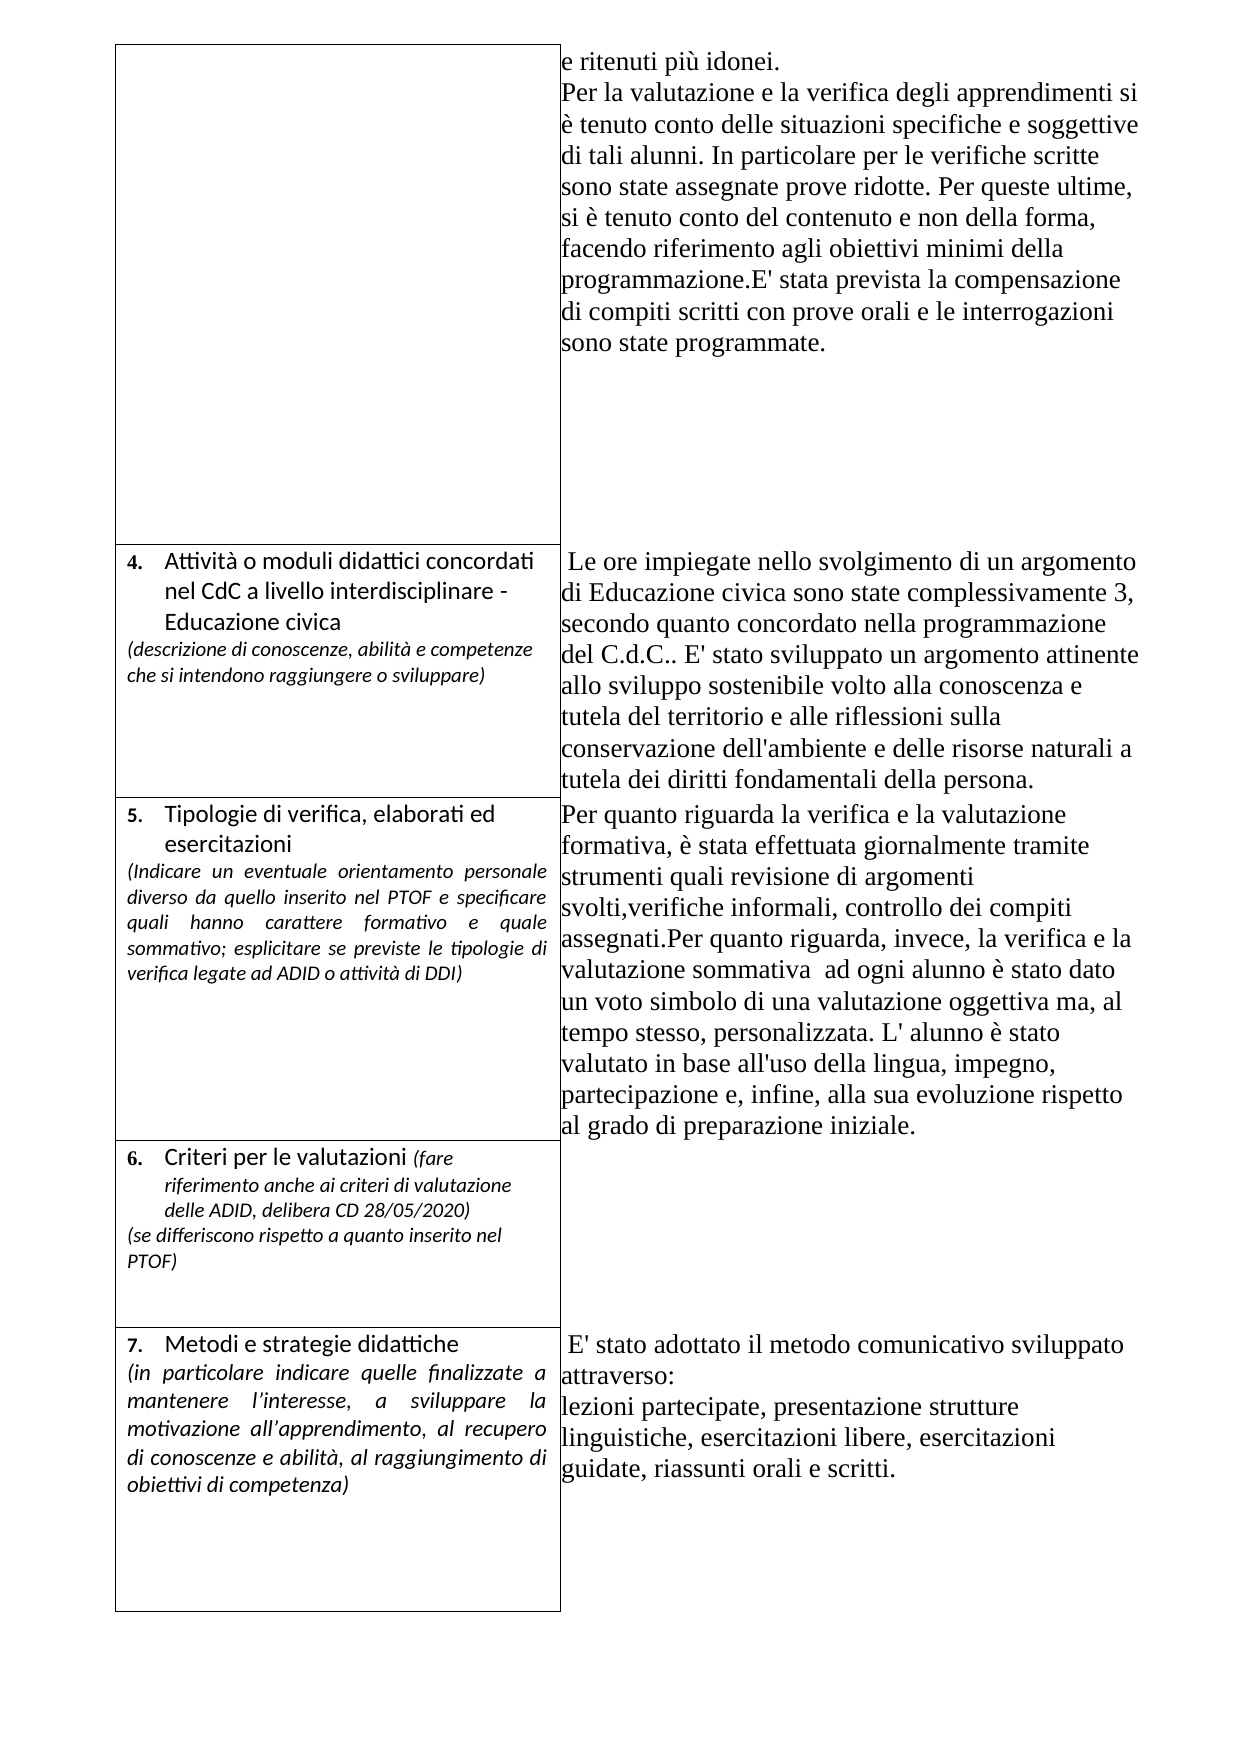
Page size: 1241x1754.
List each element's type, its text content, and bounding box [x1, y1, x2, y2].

table_cell Tipologie di verifica, elaborati ed esercitazioni (Indicare un eventuale orientamento personale diverso da quello inserito nel PTOF e specificare quali hanno carattere formativo e quale sommativo; esplicitare se previste le tipologie di verifica legate ad ADID o attività di DDI) [116, 798, 560, 1140]
table_cell Attività o moduli didattici concordati nel CdC a livello interdisciplinare - Educazione civica (descrizione di conoscenze, abilità e competenze che si intendono raggiungere o sviluppare) [116, 545, 164, 797]
table_cell [561, 1140, 1140, 1327]
table_cell Per quanto riguarda la verifica e la valutazione formativa, è stata effettuata giornalmente tramite strumenti quali revisione di argomenti svolti,verifiche informali, controllo dei compiti assegnati.Per quanto riguarda, invece, la verifica e la valutazione sommativa ad ogni alunno è stato dato un voto simbolo di una valutazione oggettiva ma, al tempo stesso, personalizzata. L' alunno è stato valutato in base all'uso della lingua, impegno, partecipazione e, infine, alla sua evoluzione rispetto al grado di preparazione iniziale. [561, 797, 1140, 1140]
table_cell e ritenuti più idonei. Per la valutazione e la verifica degli apprendimenti si è tenuto conto delle situazioni specifiche e soggettive di tali alunni. In particolare per le verifiche scritte sono state assegnate prove ridotte. Per queste ultime, si è tenuto conto del contenuto e non della forma, facendo riferimento agli obiettivi minimi della programmazione.E' stata prevista la compensazione di compiti scritti con prove orali e le interrogazioni sono state programmate. [561, 44, 1140, 544]
table_cell E' stato adottato il metodo comunicativo sviluppato attraverso: lezioni partecipate, presentazione strutture linguistiche, esercitazioni libere, esercitazioni guidate, riassunti orali e scritti. [561, 1327, 1140, 1611]
table_cell [116, 45, 560, 544]
table_cell Le ore impiegate nello svolgimento di un argomento di Educazione civica sono state complessivamente 3, secondo quanto concordato nella programmazione del C.d.C.. E' stato sviluppato un argomento attinente allo sviluppo sostenibile volto alla conoscenza e tutela del territorio e alle riflessioni sulla conservazione dell'ambiente e delle risorse naturali a tutela dei diritti fondamentali della persona. [561, 544, 1140, 797]
